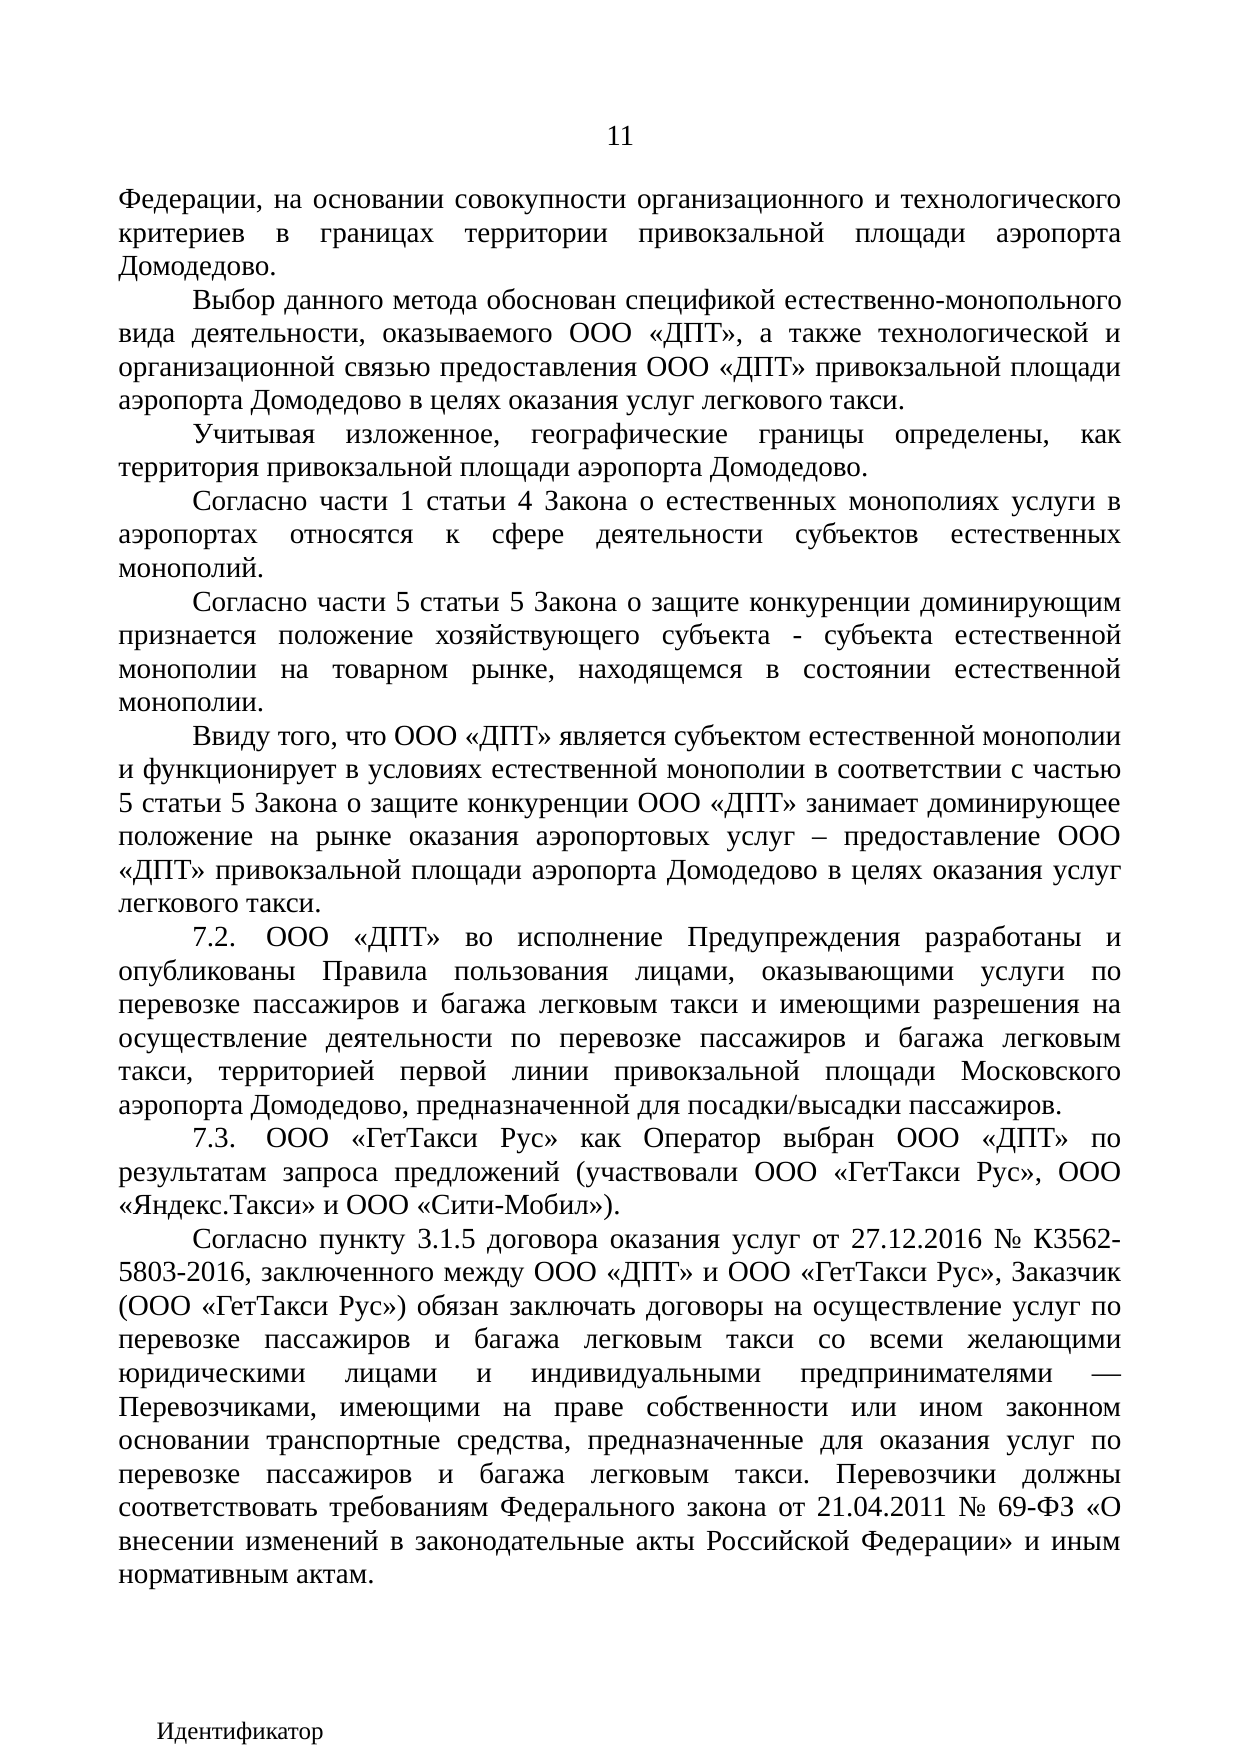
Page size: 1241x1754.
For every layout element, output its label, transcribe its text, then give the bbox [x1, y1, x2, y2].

text Согласно пункту 3.1.5 договора оказания услуг от 27.12.2016 № К3562-5803-2016, заключенного между ООО «ДПТ» и ООО «ГетТакси Рус», Заказчик (ООО «ГетТакси Рус») обязан заключать договоры на осуществление услуг по перевозке пассажиров и багажа легковым такси со всеми желающими юридическими лицами и индивидуальными предпринимателями — Перевозчиками, имеющими на праве собственности или ином законном основании транспортные средства, предназначенные для оказания услуг по перевозке пассажиров и багажа легковым такси. Перевозчики должны соответствовать требованиям Федерального закона от 21.04.2011 № 69-ФЗ «О внесении изменений в законодательные акты Российской Федерации» и иным нормативным актам. [118, 1221, 1122, 1590]
text 7.3. ООО «ГетТакси Рус» как Оператор выбран ООО «ДПТ» по результатам запроса предложений (участвовали ООО «ГетТакси Рус», ООО «Яндекс.Такси» и ООО «Сити-Мобил»). [118, 1120, 1122, 1221]
text Учитывая изложенное, географические границы определены, как территория привокзальной площади аэропорта Домодедово. [118, 416, 1122, 483]
text Выбор данного метода обоснован спецификой естественно-монопольного вида деятельности, оказываемого ООО «ДПТ», а также технологической и организационной связью предоставления ООО «ДПТ» привокзальной площади аэропорта Домодедово в целях оказания услуг легкового такси. [118, 282, 1122, 416]
text Согласно части 1 статьи 4 Закона о естественных монополиях услуги в аэропортах относятся к сфере деятельности субъектов естественных монополий. [118, 483, 1122, 584]
text 7.2. ООО «ДПТ» во исполнение Предупреждения разработаны и опубликованы Правила пользования лицами, оказывающими услуги по перевозке пассажиров и багажа легковым такси и имеющими разрешения на осуществление деятельности по перевозке пассажиров и багажа легковым такси, территорией первой линии привокзальной площади Московского аэропорта Домодедово, предназначенной для посадки/высадки пассажиров. [118, 919, 1122, 1120]
text Ввиду того, что ООО «ДПТ» является субъектом естественной монополии и функционирует в условиях естественной монополии в соответствии с частью 5 статьи 5 Закона о защите конкуренции ООО «ДПТ» занимает доминирующее положение на рынке оказания аэропортовых услуг – предоставление ООО «ДПТ» привокзальной площади аэропорта Домодедово в целях оказания услуг легкового такси. [118, 718, 1122, 919]
text Согласно части 5 статьи 5 Закона о защите конкуренции доминирующим признается положение хозяйствующего субъекта - субъекта естественной монополии на товарном рынке, находящемся в состоянии естественной монополии. [118, 584, 1122, 718]
text Федерации, на основании совокупности организационного и технологического критериев в границах территории привокзальной площади аэропорта Домодедово. [118, 181, 1122, 282]
